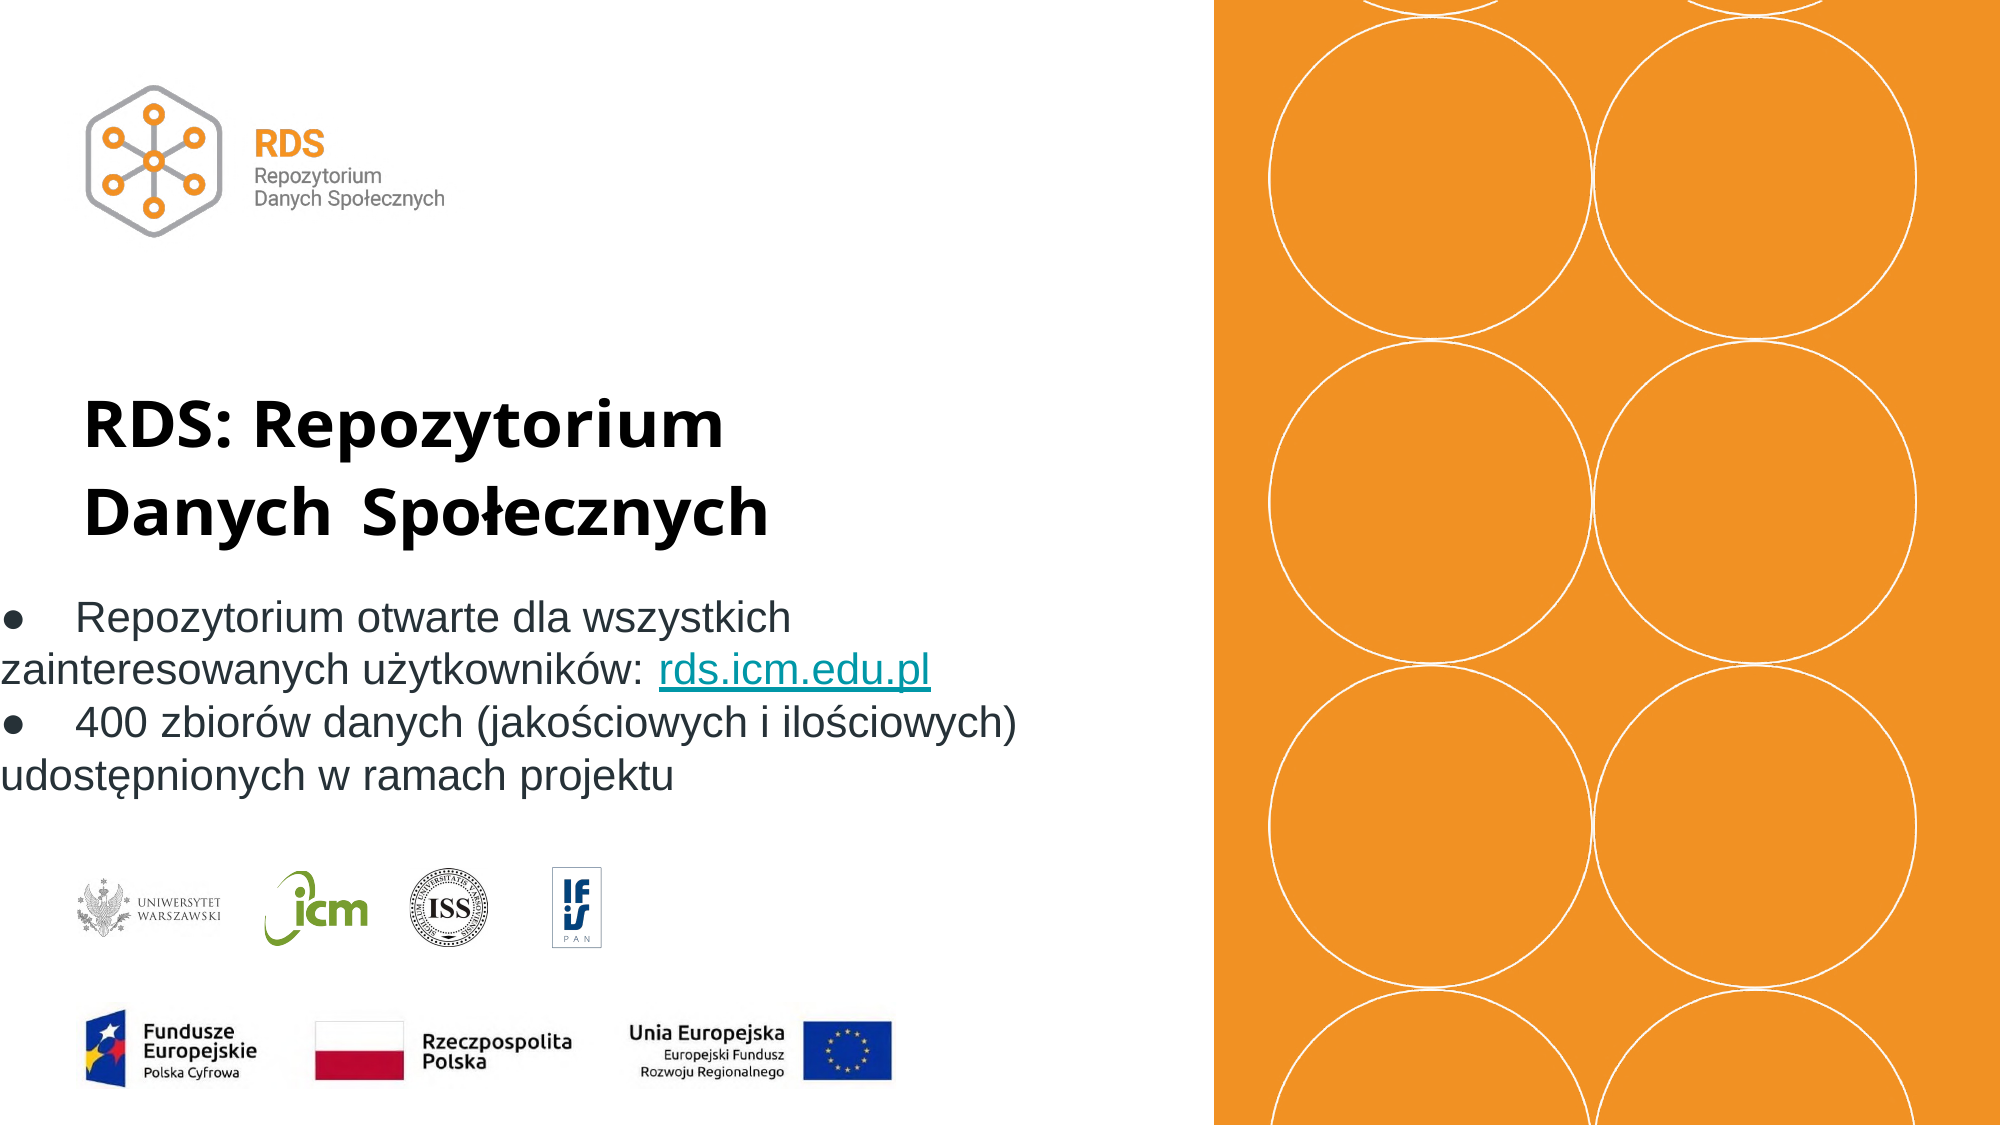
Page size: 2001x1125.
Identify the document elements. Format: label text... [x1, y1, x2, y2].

list 400 zbiorów danych (jakościowych i ilościowych) udostępnionych w ramach projektu [0, 697, 1078, 800]
list Repozytorium otwarte dla wszystkich zainteresowanych użytkowników: rds.icm.edu.pl [0, 591, 1060, 694]
text RDS: Repozytorium Danych Społecznych [82, 378, 996, 554]
